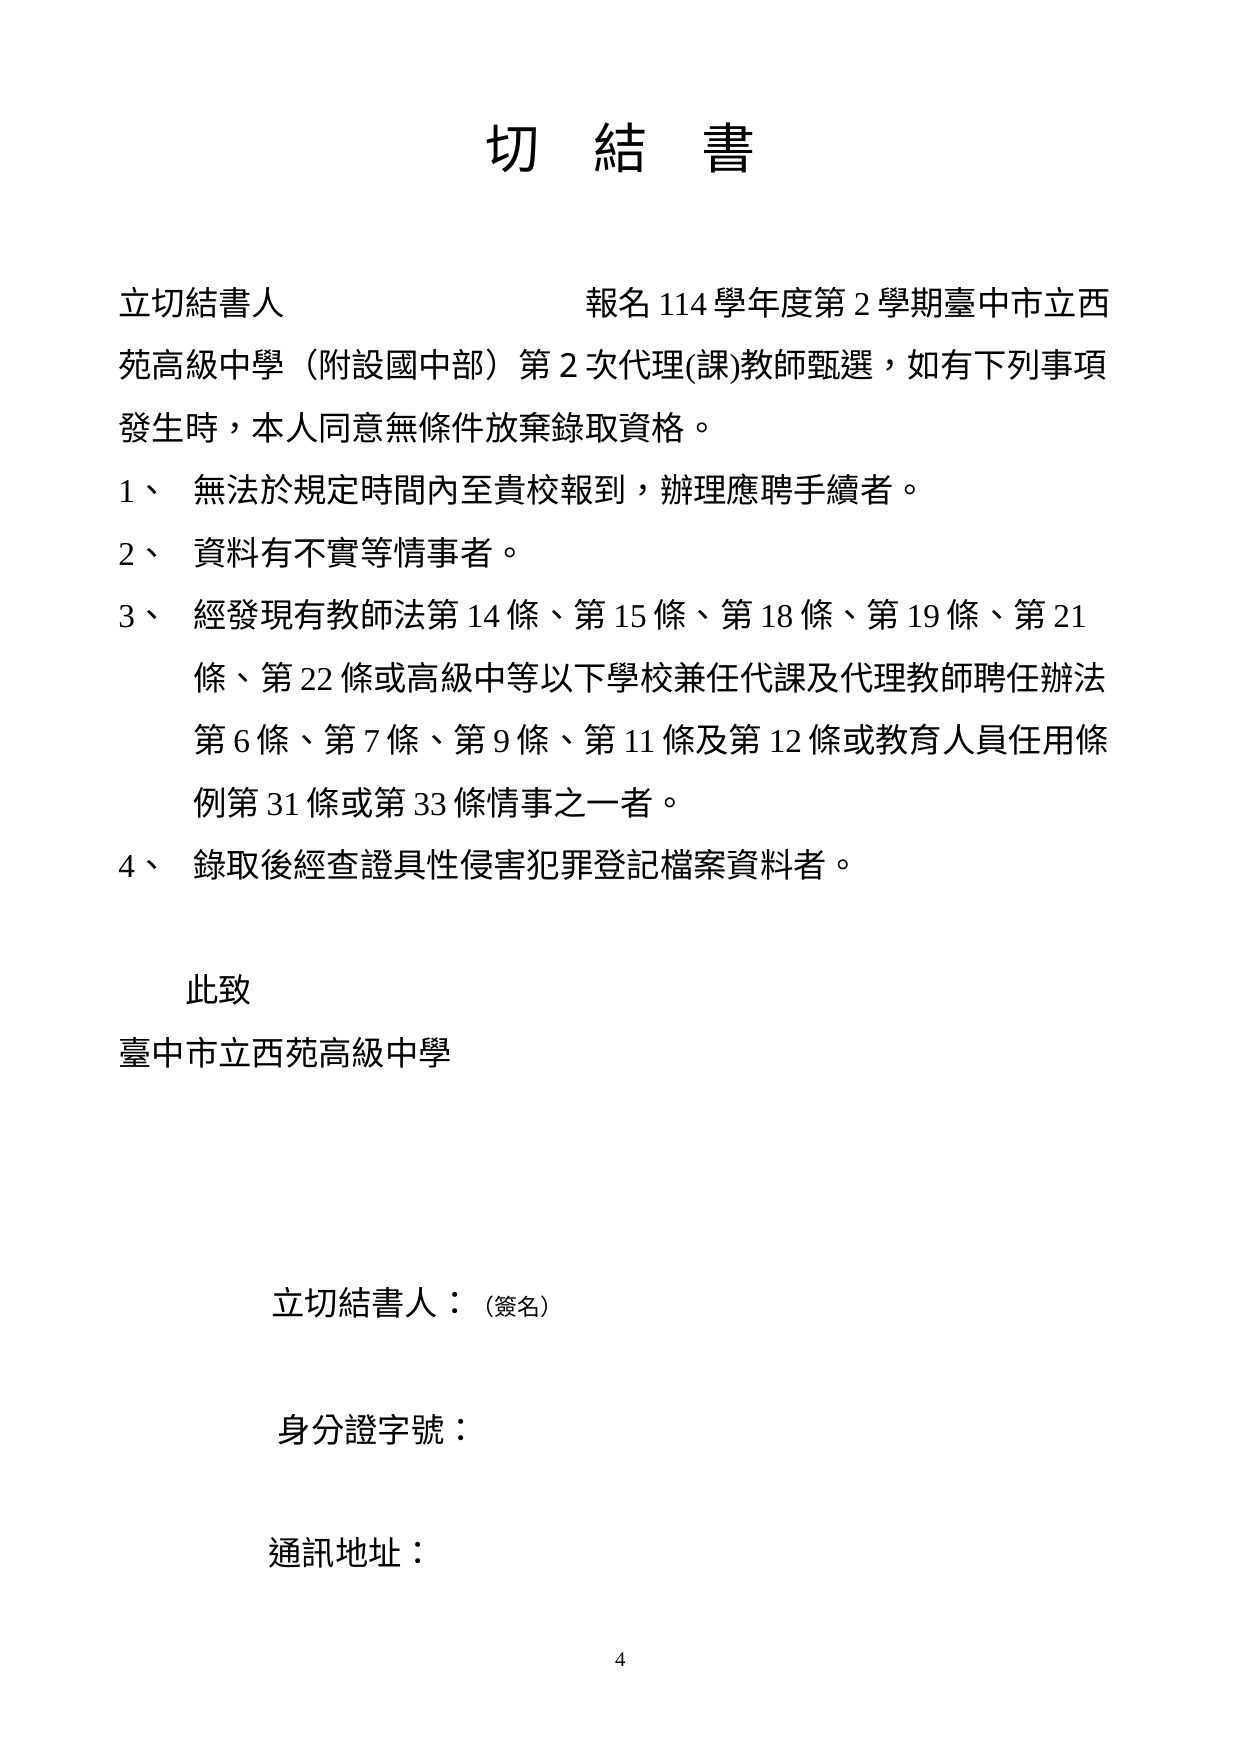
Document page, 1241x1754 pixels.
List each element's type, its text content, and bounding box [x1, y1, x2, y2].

text 通訊地址： [118, 1509, 1122, 1572]
list 資料有不實等情事者。 [118, 509, 1122, 572]
text 臺中市立西苑高級中學 [118, 1009, 1122, 1072]
text 立切結書人 報名114學年度第2學期臺中市立西苑高級中學（附設國中部）第2次代理(課)教師甄選，如有下列事項發生時，本人同意無條件放棄錄取資格。 [118, 259, 1122, 447]
list 無法於規定時間內至貴校報到，辦理應聘手續者。 [118, 447, 1122, 509]
text 立切結書人：（簽名） [118, 1259, 1122, 1322]
text 身分證字號： [118, 1384, 1122, 1447]
text 切 結 書 [118, 72, 1122, 197]
text 此致 [118, 947, 1122, 1009]
list 錄取後經查證具性侵害犯罪登記檔案資料者。 [118, 822, 1122, 884]
list 經發現有教師法第14條、第15條、第18條、第19條、第21條、第22條或高級中等以下學校兼任代課及代理教師聘任辦法第6條、第7條、第9條、第11條及第12條或教育人員任用條例第31條或第33條情事之一者。 [118, 572, 1122, 822]
